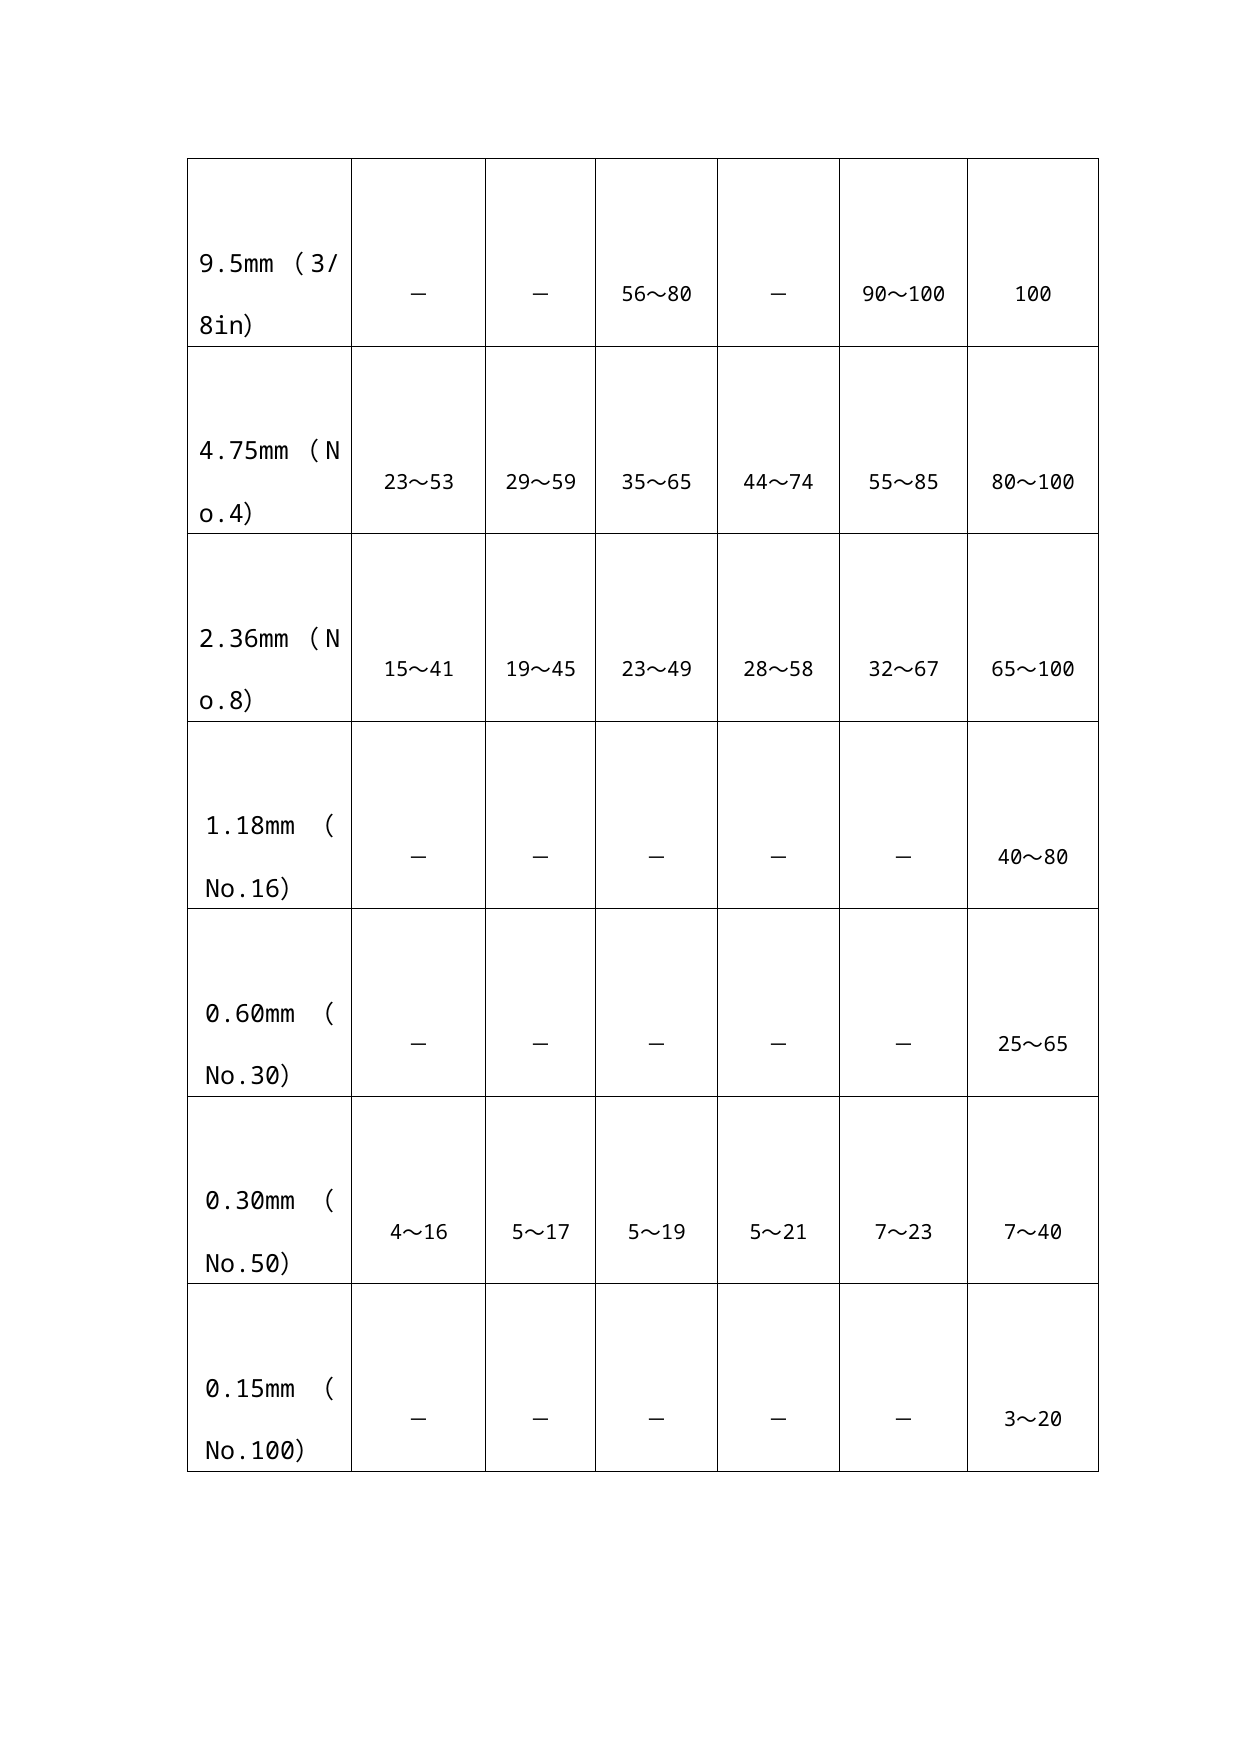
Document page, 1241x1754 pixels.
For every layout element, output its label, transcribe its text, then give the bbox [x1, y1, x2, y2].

table_cell 80～100 [968, 347, 1098, 533]
table_cell 35～65 [596, 347, 717, 533]
table_cell － [486, 159, 595, 346]
table_cell 2.36mm（No.8） [188, 534, 351, 721]
table_cell 0.15mm（No.100） [188, 1284, 351, 1471]
table_cell 7～40 [968, 1097, 1098, 1283]
table_cell 4～16 [352, 1097, 485, 1283]
table_cell 0.60mm（No.30） [188, 909, 351, 1096]
table_cell 0.30mm（No.50） [188, 1097, 351, 1283]
table_cell 23～53 [352, 347, 485, 533]
table_cell 44～74 [718, 347, 839, 533]
table_cell － [718, 909, 839, 1096]
table_cell 3～20 [968, 1284, 1098, 1471]
table_cell － [486, 722, 595, 908]
table_cell － [840, 722, 967, 908]
table_cell 29～59 [486, 347, 595, 533]
table_cell － [486, 1284, 595, 1471]
table_cell － [596, 909, 717, 1096]
table_cell 4.75mm（No.4） [188, 347, 351, 533]
table_cell － [352, 1284, 485, 1471]
table_cell 23～49 [596, 534, 717, 721]
table_cell － [840, 1284, 967, 1471]
table_cell － [352, 909, 485, 1096]
table_cell 7～23 [840, 1097, 967, 1283]
table_cell 9.5mm（3/8in） [188, 159, 351, 346]
table_cell 15～41 [352, 534, 485, 721]
table_cell 32～67 [840, 534, 967, 721]
table_cell 90～100 [840, 159, 967, 346]
table_cell 5～21 [718, 1097, 839, 1283]
table_cell 100 [968, 159, 1098, 346]
table_cell 55～85 [840, 347, 967, 533]
table_cell － [718, 159, 839, 346]
table_cell 19～45 [486, 534, 595, 721]
table_cell 65～100 [968, 534, 1098, 721]
table_cell － [718, 1284, 839, 1471]
table_cell － [352, 159, 485, 346]
table_cell 28～58 [718, 534, 839, 721]
table_cell － [486, 909, 595, 1096]
table_cell － [840, 909, 967, 1096]
table_cell － [596, 722, 717, 908]
table_cell 1.18mm（No.16） [188, 722, 351, 908]
table_cell － [596, 1284, 717, 1471]
table_cell 5～17 [486, 1097, 595, 1283]
table_cell 56～80 [596, 159, 717, 346]
table_cell 5～19 [596, 1097, 717, 1283]
table_cell － [718, 722, 839, 908]
table_cell － [352, 722, 485, 908]
table_cell 40～80 [968, 722, 1098, 908]
table_cell 25～65 [968, 909, 1098, 1096]
